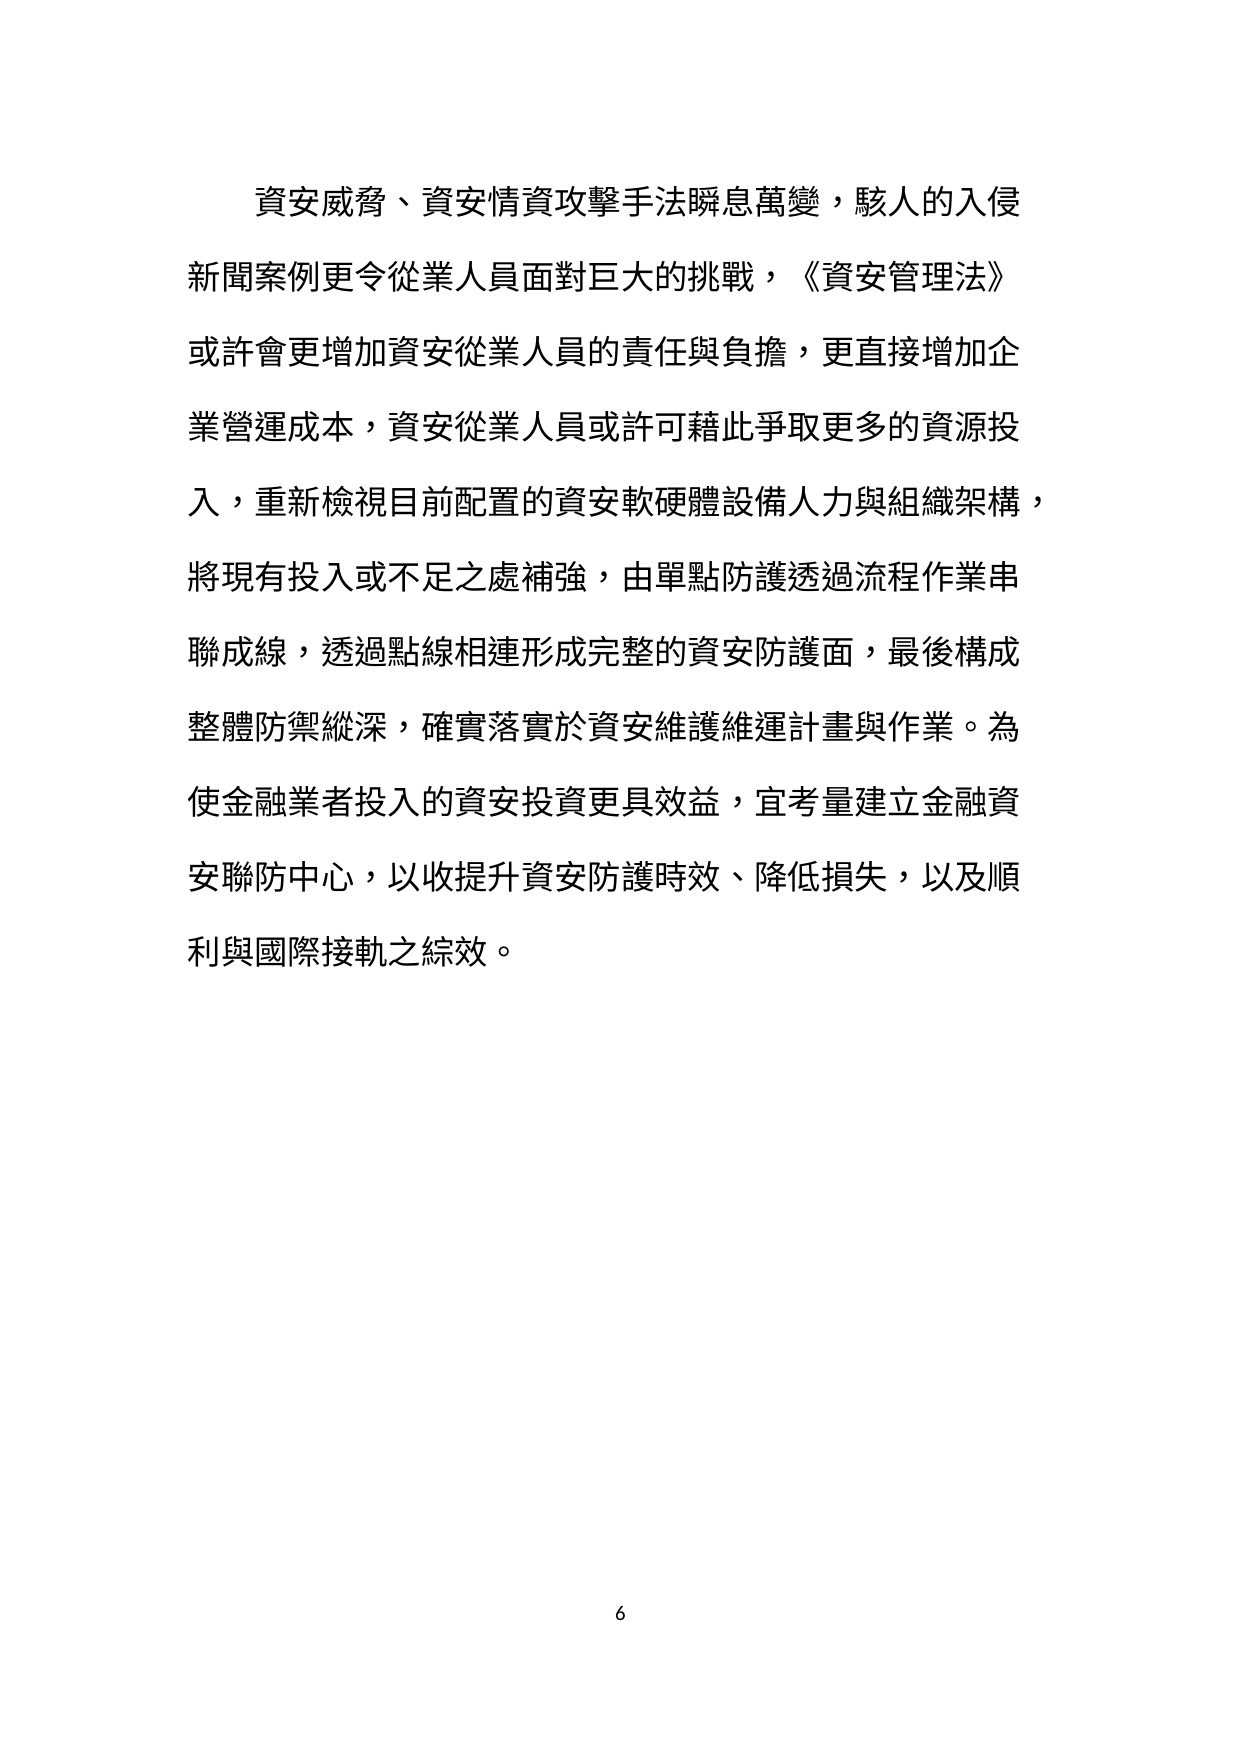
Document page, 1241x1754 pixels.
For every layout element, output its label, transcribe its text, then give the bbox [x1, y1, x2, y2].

text 資安威脅、資安情資攻擊手法瞬息萬變，駭人的入侵新聞案例更令從業人員面對巨大的挑戰，《資安管理法》或許會更增加資安從業人員的責任與負擔，更直接增加企業營運成本，資安從業人員或許可藉此爭取更多的資源投入，重新檢視目前配置的資安軟硬體設備人力與組織架構，將現有投入或不足之處補強，由單點防護透過流程作業串聯成線，透過點線相連形成完整的資安防護面，最後構成整體防禦縱深，確實落實於資安維護維運計畫與作業。為使金融業者投入的資安投資更具效益，宜考量建立金融資安聯防中心，以收提升資安防護時效、降低損失，以及順利與國際接軌之綜效。 [187, 162, 1053, 987]
